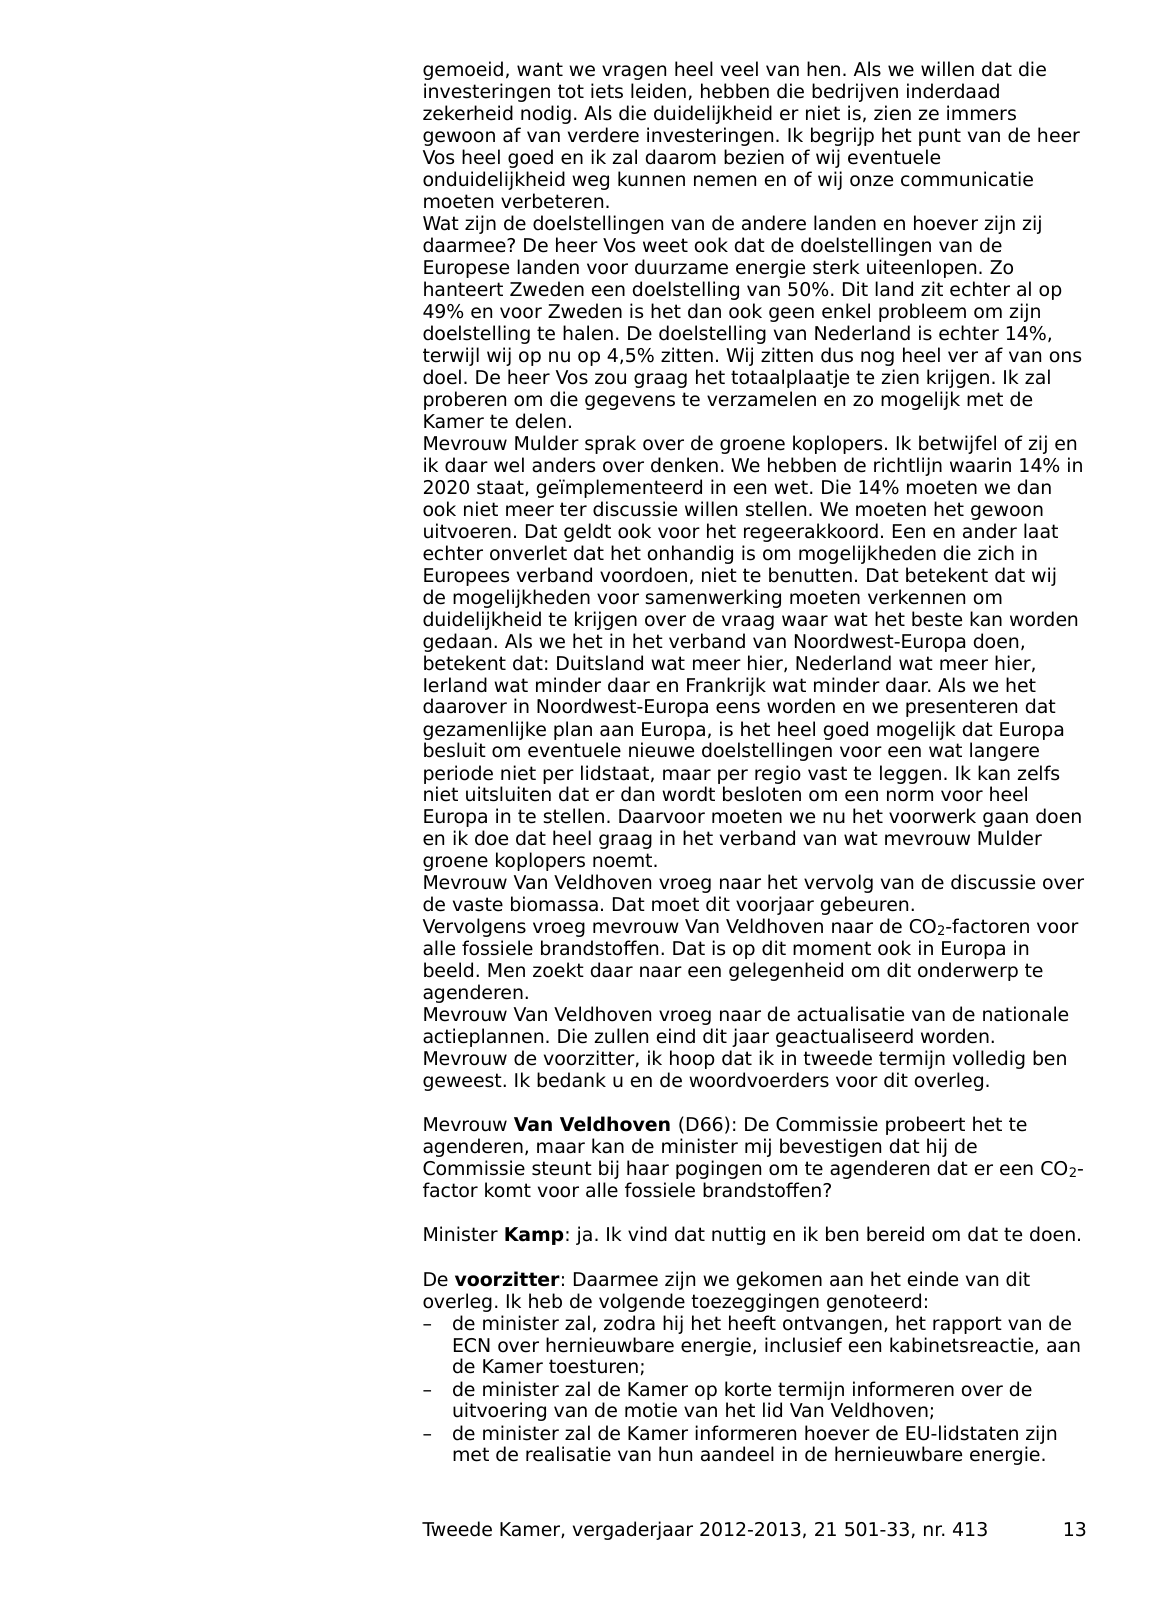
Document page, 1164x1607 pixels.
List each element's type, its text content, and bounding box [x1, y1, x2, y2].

text Mevrouw Mulder sprak over de groene koplopers. Ik betwijfel of zij en ik daar wel anders over denken. We hebben de richtlijn waarin 14% in 2020 staat, geïmplementeerd in een wet. Die 14% moeten we dan ook niet meer ter discussie willen stellen. We moeten het gewoon uitvoeren. Dat geldt ook voor het regeerakkoord. Een en ander laat echter onverlet dat het onhandig is om mogelijkheden die zich in Europees verband voordoen, niet te benutten. Dat betekent dat wij de mogelijkheden voor samenwerking moeten verkennen om duidelijkheid te krijgen over de vraag waar wat het beste kan worden gedaan. Als we het in het verband van Noordwest-Europa doen, betekent dat: Duitsland wat meer hier, Nederland wat meer hier, Ierland wat minder daar en Frankrijk wat minder daar. Als we het daarover in Noordwest-Europa eens worden en we presenteren dat gezamenlijke plan aan Europa, is het heel goed mogelijk dat Europa besluit om eventuele nieuwe doelstellingen voor een wat langere periode niet per lidstaat, maar per regio vast te leggen. Ik kan zelfs niet uitsluiten dat er dan wordt besloten om een norm voor heel Europa in te stellen. Daarvoor moeten we nu het voorwerk gaan doen en ik doe dat heel graag in het verband van wat mevrouw Mulder groene koplopers noemt. [422, 433, 1087, 872]
text – de minister zal de Kamer informeren hoever de EU-lidstaten zijn met de realisatie van hun aandeel in de hernieuwbare energie. [422, 1422, 1087, 1466]
text Mevrouw de voorzitter, ik hoop dat ik in tweede termijn volledig ben geweest. Ik bedank u en de woordvoerders voor dit overleg. [422, 1048, 1087, 1092]
text Wat zijn de doelstellingen van de andere landen en hoever zijn zij daarmee? De heer Vos weet ook dat de doelstellingen van de Europese landen voor duurzame energie sterk uiteenlopen. Zo hanteert Zweden een doelstelling van 50%. Dit land zit echter al op 49% en voor Zweden is het dan ook geen enkel probleem om zijn doelstelling te halen. De doelstelling van Nederland is echter 14%, terwijl wij op nu op 4,5% zitten. Wij zitten dus nog heel ver af van ons doel. De heer Vos zou graag het totaalplaatje te zien krijgen. Ik zal proberen om die gegevens te verzamelen en zo mogelijk met de Kamer te delen. [422, 213, 1087, 433]
text Mevrouw Van Veldhoven vroeg naar de actualisatie van de nationale actieplannen. Die zullen eind dit jaar geactualiseerd worden. [422, 1004, 1087, 1048]
text gemoeid, want we vragen heel veel van hen. Als we willen dat die investeringen tot iets leiden, hebben die bedrijven inderdaad zekerheid nodig. Als die duidelijkheid er niet is, zien ze immers gewoon af van verdere investeringen. Ik begrijp het punt van de heer Vos heel goed en ik zal daarom bezien of wij eventuele onduidelijkheid weg kunnen nemen en of wij onze communicatie moeten verbeteren. [422, 59, 1087, 213]
text Mevrouw Van Veldhoven vroeg naar het vervolg van de discussie over de vaste biomassa. Dat moet dit voorjaar gebeuren. [422, 872, 1087, 916]
text De voorzitter: Daarmee zijn we gekomen aan het einde van dit overleg. Ik heb de volgende toezeggingen genoteerd: [422, 1268, 1087, 1312]
text Mevrouw Van Veldhoven (D66): De Commissie probeert het te agenderen, maar kan de minister mij bevestigen dat hij de Commissie steunt bij haar pogingen om te agenderen dat er een CO2-factor komt voor alle fossiele brandstoffen? [422, 1114, 1087, 1202]
text – de minister zal de Kamer op korte termijn informeren over de uitvoering van de motie van het lid Van Veldhoven; [422, 1378, 1087, 1422]
text Minister Kamp: ja. Ik vind dat nuttig en ik ben bereid om dat te doen. [422, 1224, 1087, 1246]
text – de minister zal, zodra hij het heeft ontvangen, het rapport van de ECN over hernieuwbare energie, inclusief een kabinetsreactie, aan de Kamer toesturen; [422, 1312, 1087, 1378]
text Vervolgens vroeg mevrouw Van Veldhoven naar de CO2-factoren voor alle fossiele brandstoffen. Dat is op dit moment ook in Europa in beeld. Men zoekt daar naar een gelegenheid om dit onderwerp te agenderen. [422, 916, 1087, 1004]
